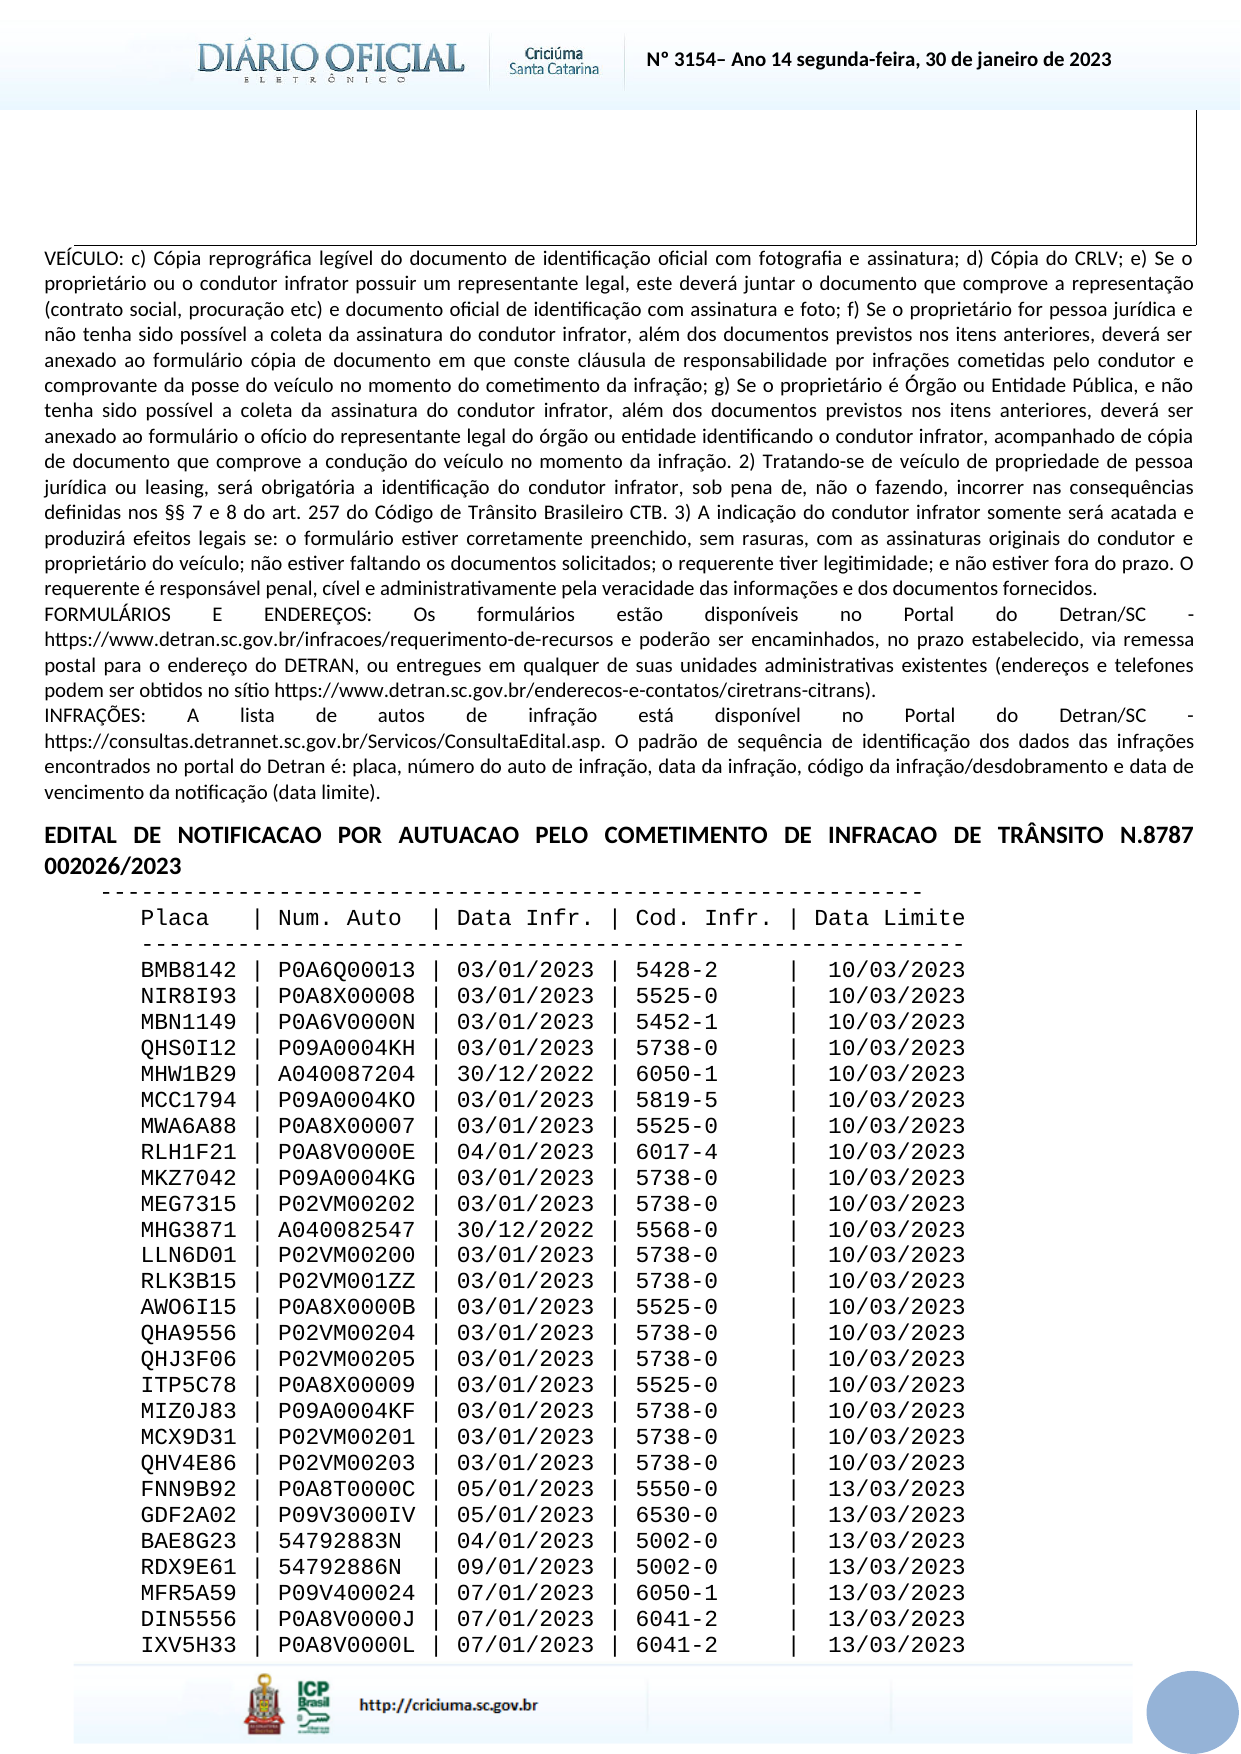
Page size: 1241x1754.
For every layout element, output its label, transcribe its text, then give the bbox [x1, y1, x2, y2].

text LLN6D01 | P02VM00200 | 03/01/2023 | 5738-0 | 10/03/2023 [44, 1244, 1196, 1270]
text MBN1149 | P0A6V0000N | 03/01/2023 | 5452-1 | 10/03/2023 [44, 1010, 1196, 1036]
text MEG7315 | P02VM00202 | 03/01/2023 | 5738-0 | 10/03/2023 [44, 1192, 1196, 1218]
text MHG3871 | A040082547 | 30/12/2022 | 5568-0 | 10/03/2023 [44, 1218, 1196, 1244]
text RLH1F21 | P0A8V0000E | 04/01/2023 | 6017-4 | 10/03/2023 [44, 1140, 1196, 1166]
text FORMULÁRIOS E ENDEREÇOS: Os formulários estão disponíveis no Portal do Detran/SC - https://www.detran.sc.gov.br/infracoes/requerimento-de-recursos e poderão ser encaminhados, no prazo estabelecido, via remessa postal para o endereço do DETRAN, ou entregues em qualquer de suas unidades administrativas existentes (endereços e telefones podem ser obtidos no sítio https://www.detran.sc.gov.br/enderecos-e-contatos/ciretrans-citrans). [44, 601, 1196, 703]
text BAE8G23 | 54792883N | 04/01/2023 | 5002-0 | 13/03/2023 [44, 1529, 1196, 1555]
text AWO6I15 | P0A8X0000B | 03/01/2023 | 5525-0 | 10/03/2023 [44, 1296, 1196, 1322]
text FNN9B92 | P0A8T0000C | 05/01/2023 | 5550-0 | 13/03/2023 [44, 1477, 1196, 1503]
text QHS0I12 | P09A0004KH | 03/01/2023 | 5738-0 | 10/03/2023 [44, 1036, 1196, 1062]
text IXV5H33 | P0A8V0000L | 07/01/2023 | 6041-2 | 13/03/2023 [44, 1633, 1196, 1659]
text MCX9D31 | P02VM00201 | 03/01/2023 | 5738-0 | 10/03/2023 [44, 1425, 1196, 1451]
text Placa | Num. Auto | Data Infr. | Cod. Infr. | Data Limite [44, 907, 1196, 933]
text ------------------------------------------------------------ [44, 881, 1196, 907]
text MWA6A88 | P0A8X00007 | 03/01/2023 | 5525-0 | 10/03/2023 [44, 1114, 1196, 1140]
text MIZ0J83 | P09A0004KF | 03/01/2023 | 5738-0 | 10/03/2023 [44, 1399, 1196, 1425]
text QHJ3F06 | P02VM00205 | 03/01/2023 | 5738-0 | 10/03/2023 [44, 1348, 1196, 1373]
text QHA9556 | P02VM00204 | 03/01/2023 | 5738-0 | 10/03/2023 [44, 1322, 1196, 1348]
text NIR8I93 | P0A8X00008 | 03/01/2023 | 5525-0 | 10/03/2023 [44, 984, 1196, 1010]
text RDX9E61 | 54792886N | 09/01/2023 | 5002-0 | 13/03/2023 [44, 1555, 1196, 1581]
text BMB8142 | P0A6Q00013 | 03/01/2023 | 5428-2 | 10/03/2023 [44, 958, 1196, 984]
text ITP5C78 | P0A8X00009 | 03/01/2023 | 5525-0 | 10/03/2023 [44, 1373, 1196, 1399]
text QHV4E86 | P02VM00203 | 03/01/2023 | 5738-0 | 10/03/2023 [44, 1451, 1196, 1477]
text MKZ7042 | P09A0004KG | 03/01/2023 | 5738-0 | 10/03/2023 [44, 1166, 1196, 1192]
text MCC1794 | P09A0004KO | 03/01/2023 | 5819-5 | 10/03/2023 [44, 1088, 1196, 1114]
text ------------------------------------------------------------ [44, 933, 1196, 958]
text EDITAL DE NOTIFICACAO POR AUTUACAO PELO COMETIMENTO DE INFRACAO DE TRÂNSITO N.8787 002026/2023 [44, 820, 1196, 881]
text VEÍCULO: c) Cópia reprográfica legível do documento de identificação oficial com fotografia e assinatura; d) Cópia do CRLV; e) Se o proprietário ou o condutor infrator possuir um representante legal, este deverá juntar o documento que comprove a representação (contrato social, procuração etc) e documento oficial de identificação com assinatura e foto; f) Se o proprietário for pessoa jurídica e não tenha sido possível a coleta da assinatura do condutor infrator, além dos documentos previstos nos itens anteriores, deverá ser anexado ao formulário cópia de documento em que conste cláusula de responsabilidade por infrações cometidas pelo condutor e comprovante da posse do veículo no momento do cometimento da infração; g) Se o proprietário é Órgão ou Entidade Pública, e não tenha sido possível a coleta da assinatura do condutor infrator, além dos documentos previstos nos itens anteriores, deverá ser anexado ao formulário o ofício do representante legal do órgão ou entidade identificando o condutor infrator, acompanhado de cópia de documento que comprove a condução do veículo no momento da infração. 2) Tratando-se de veículo de propriedade de pessoa jurídica ou leasing, será obrigatória a identificação do condutor infrator, sob pena de, não o fazendo, incorrer nas consequências definidas nos §§ 7 e 8 do art. 257 do Código de Trânsito Brasileiro CTB. 3) A indicação do condutor infrator somente será acatada e produzirá efeitos legais se: o formulário estiver corretamente preenchido, sem rasuras, com as assinaturas originais do condutor e proprietário do veículo; não estiver faltando os documentos solicitados; o requerente tiver legitimidade; e não estiver fora do prazo. O requerente é responsável penal, cível e administrativamente pela veracidade das informações e dos documentos fornecidos. [44, 245, 1196, 601]
text DIN5556 | P0A8V0000J | 07/01/2023 | 6041-2 | 13/03/2023 [44, 1607, 1196, 1633]
text RLK3B15 | P02VM001ZZ | 03/01/2023 | 5738-0 | 10/03/2023 [44, 1270, 1196, 1296]
text GDF2A02 | P09V3000IV | 05/01/2023 | 6530-0 | 13/03/2023 [44, 1503, 1196, 1529]
text INFRAÇÕES: A lista de autos de infração está disponível no Portal do Detran/SC - https://consultas.detrannet.sc.gov.br/Servicos/ConsultaEdital.asp. O padrão de sequência de identificação dos dados das infrações encontrados no portal do Detran é: placa, número do auto de infração, data da infração, código da infração/desdobramento e data de vencimento da notificação (data limite). [44, 703, 1196, 804]
text MFR5A59 | P09V400024 | 07/01/2023 | 6050-1 | 13/03/2023 [44, 1581, 1196, 1607]
text MHW1B29 | A040087204 | 30/12/2022 | 6050-1 | 10/03/2023 [44, 1062, 1196, 1088]
